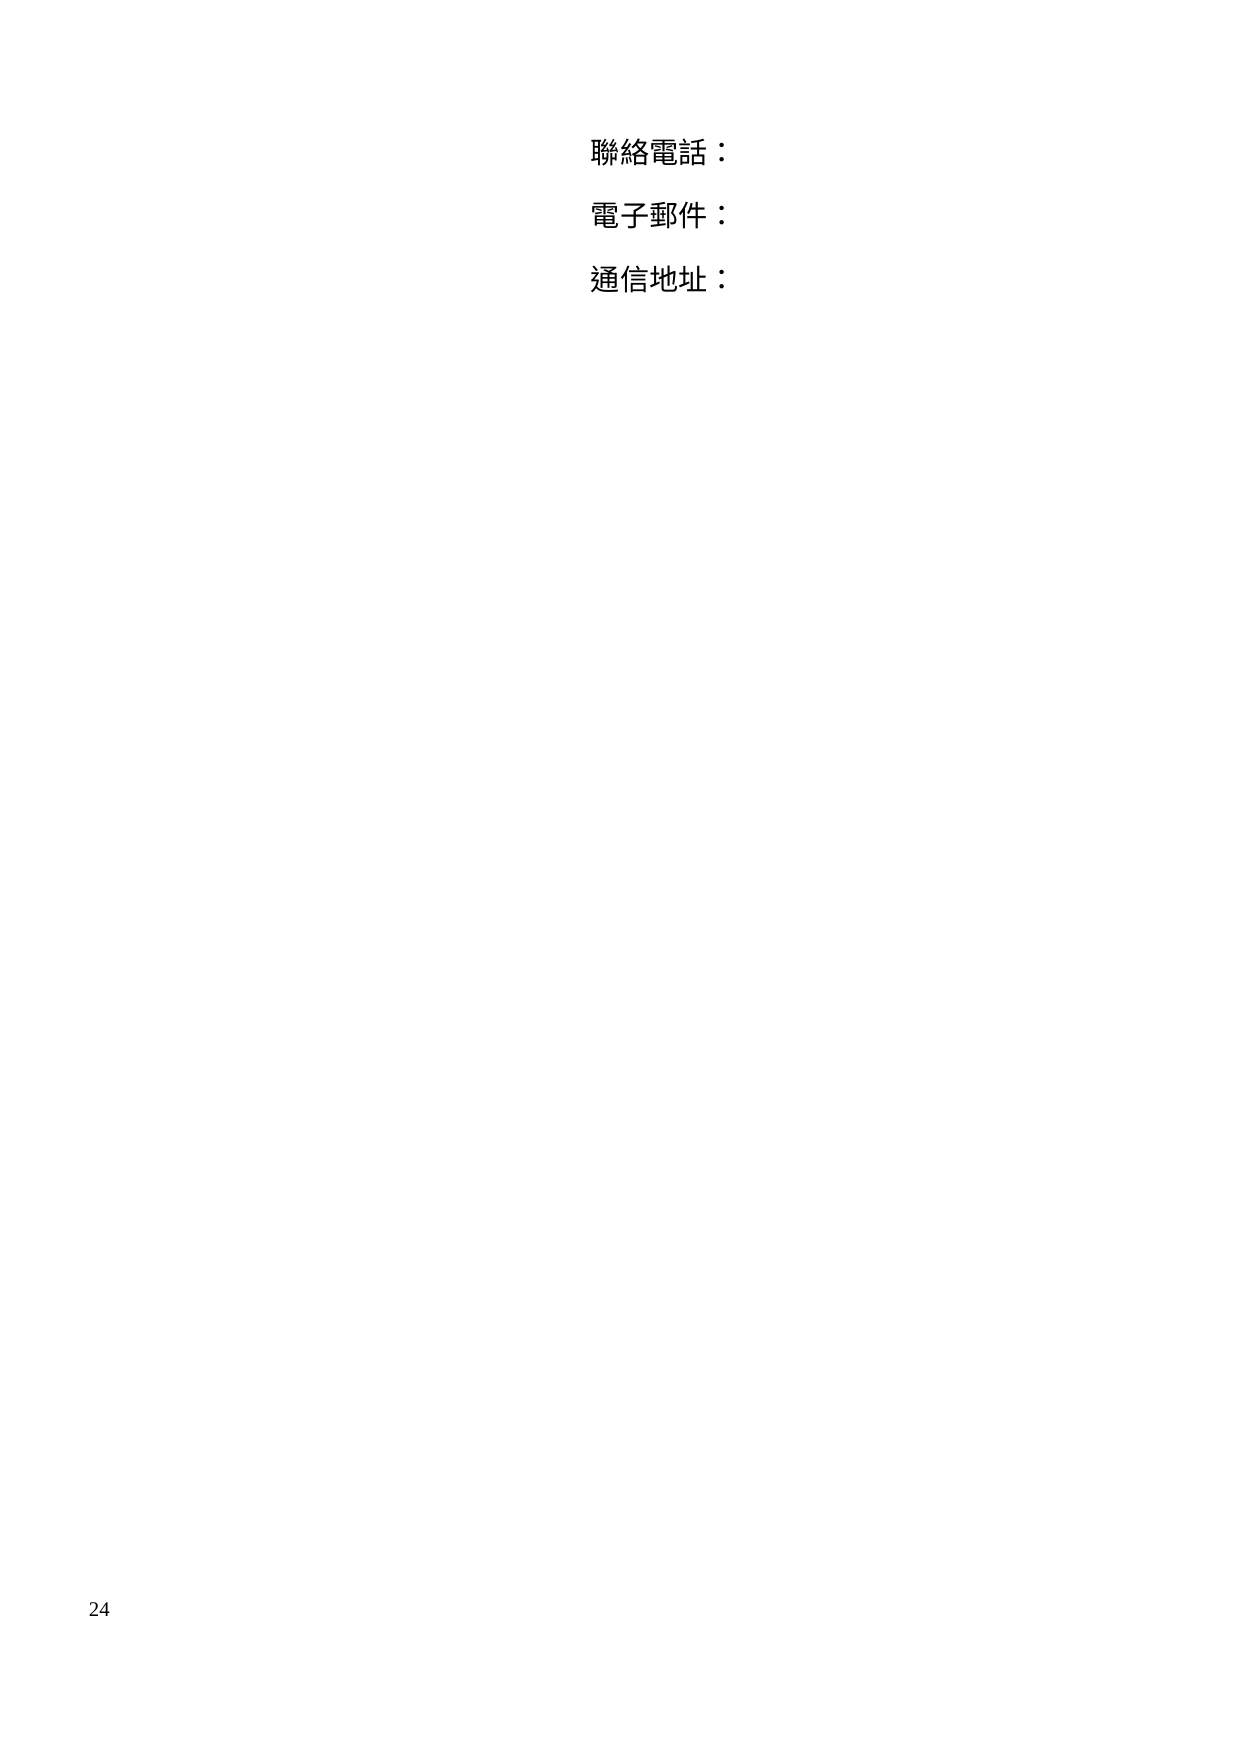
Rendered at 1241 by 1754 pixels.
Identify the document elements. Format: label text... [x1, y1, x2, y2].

text 通信地址： [591, 256, 1152, 299]
text 電子郵件： [591, 193, 1152, 235]
text 聯絡電話： [591, 129, 1152, 172]
